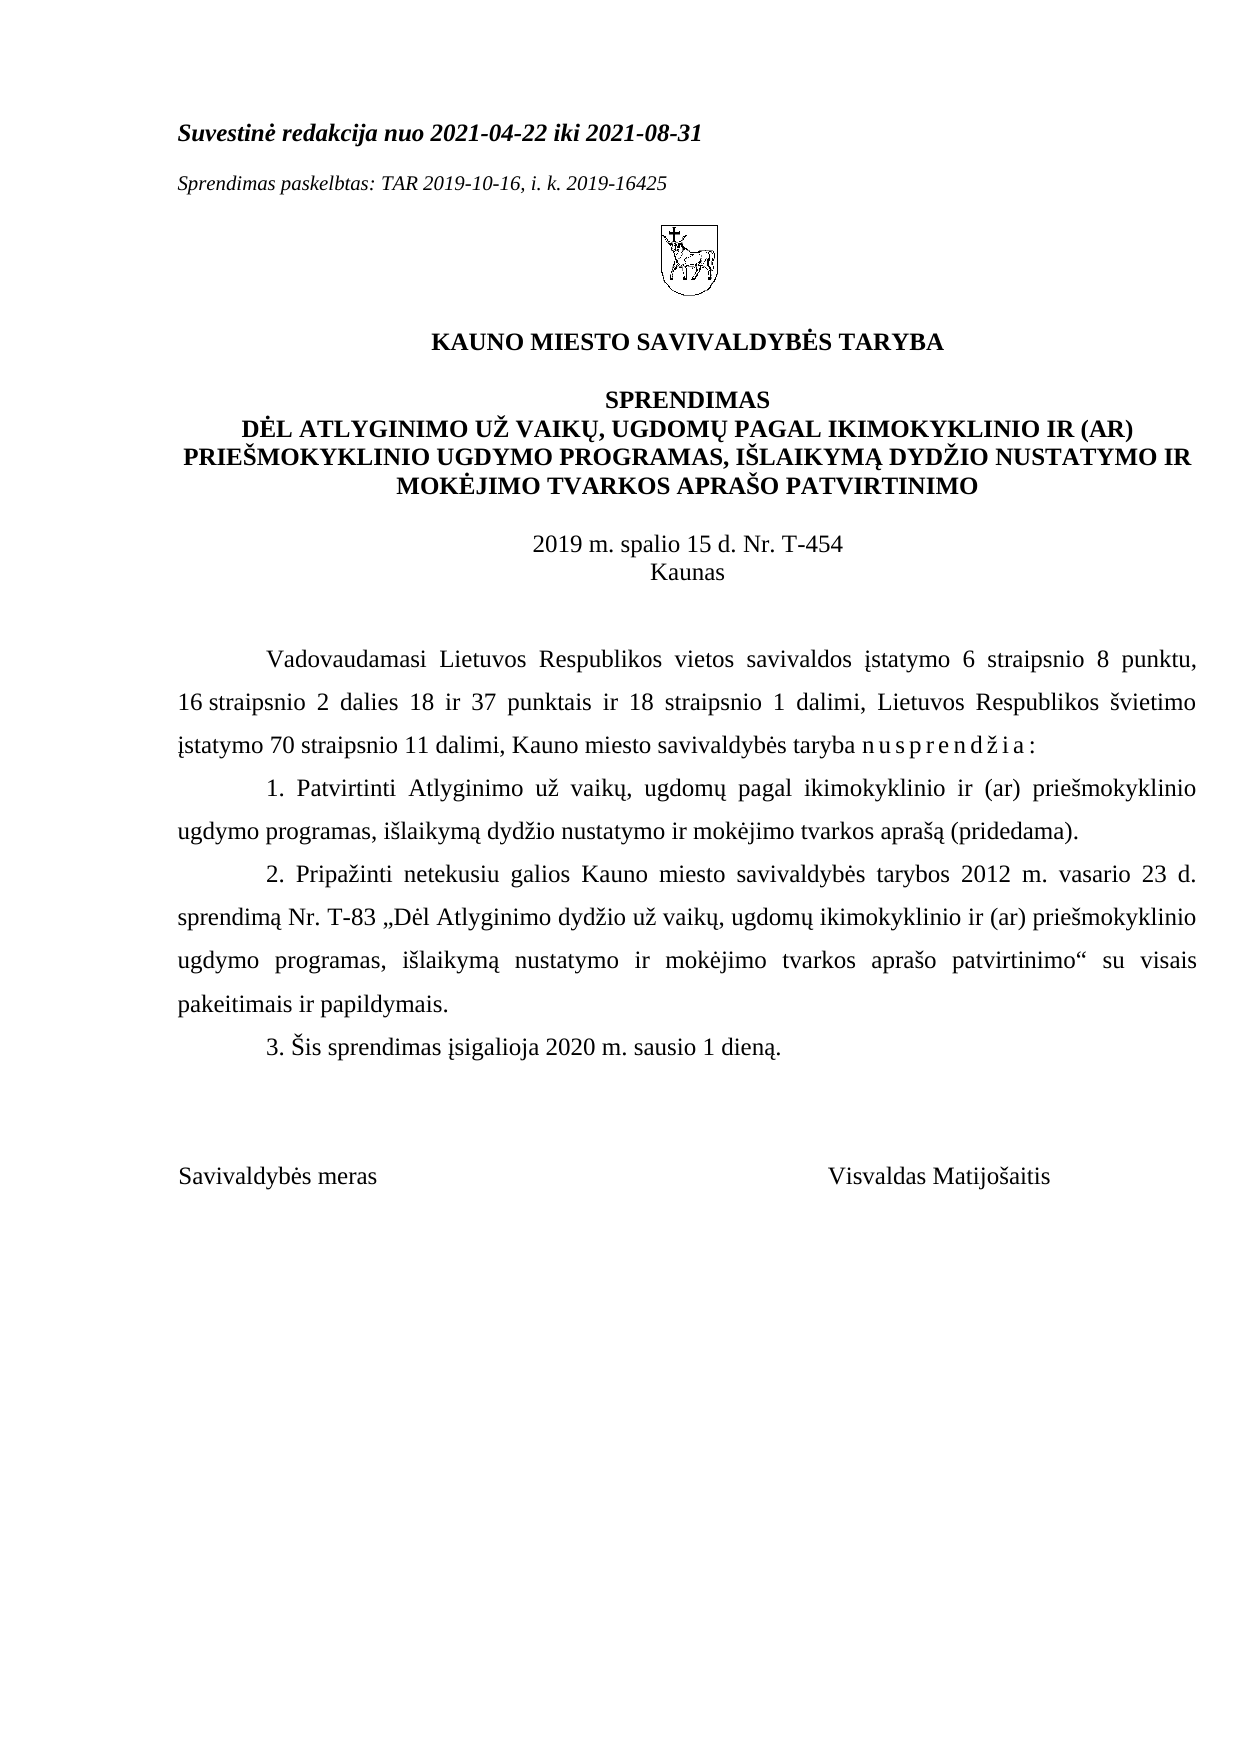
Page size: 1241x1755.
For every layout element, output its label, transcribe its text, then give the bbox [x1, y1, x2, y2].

text Savivaldybės meras Visvaldas Matijošaitis [178, 1161, 1198, 1190]
text 2019 m. spalio 15 d. Nr. T-454 [177, 529, 1198, 557]
text SPRENDIMAS [177, 385, 1198, 414]
text KAUNO MIESTO SAVIVALDYBĖS TARYBA [177, 327, 1198, 356]
text 3. Šis sprendimas įsigalioja 2020 m. sausio 1 dieną. [177, 1032, 1198, 1061]
text 1. Patvirtinti Atlyginimo už vaikų, ugdomų pagal ikimokyklinio ir (ar) priešmokyklinio ugdymo programas, išlaikymą dydžio nustatymo ir mokėjimo tvarkos aprašą (pridedama). [177, 773, 1198, 845]
text DĖL ATLYGINIMO UŽ VAIKŲ, UGDOMŲ PAGAL IKIMOKYKLINIO IR (AR) PRIEŠMOKYKLINIO UGDYMO PROGRAMAS, IŠLAIKYMĄ DYDŽIO NUSTATYMO IR MOKĖJIMO TVARKOS APRAŠO PATVIRTINIMO [177, 414, 1198, 500]
text Kaunas [177, 557, 1198, 586]
text Sprendimas paskelbtas: TAR 2019-10-16, i. k. 2019-16425 [177, 171, 1198, 195]
text Vadovaudamasi Lietuvos Respublikos vietos savivaldos įstatymo 6 straipsnio 8 punktu, 16 straipsnio 2 dalies 18 ir 37 punktais ir 18 straipsnio 1 dalimi, Lietuvos Respublikos švietimo įstatymo 70 straipsnio 11 dalimi, Kauno miesto savivaldybės taryba nusprendžia: [177, 644, 1198, 759]
text Suvestinė redakcija nuo 2021-04-22 iki 2021-08-31 [177, 118, 1198, 147]
text 2. Pripažinti netekusiu galios Kauno miesto savivaldybės tarybos 2012 m. vasario 23 d. sprendimą Nr. T-83 „Dėl Atlyginimo dydžio už vaikų, ugdomų ikimokyklinio ir (ar) priešmokyklinio ugdymo programas, išlaikymą nustatymo ir mokėjimo tvarkos aprašo patvirtinimo“ su visais pakeitimais ir papildymais. [177, 859, 1198, 1017]
